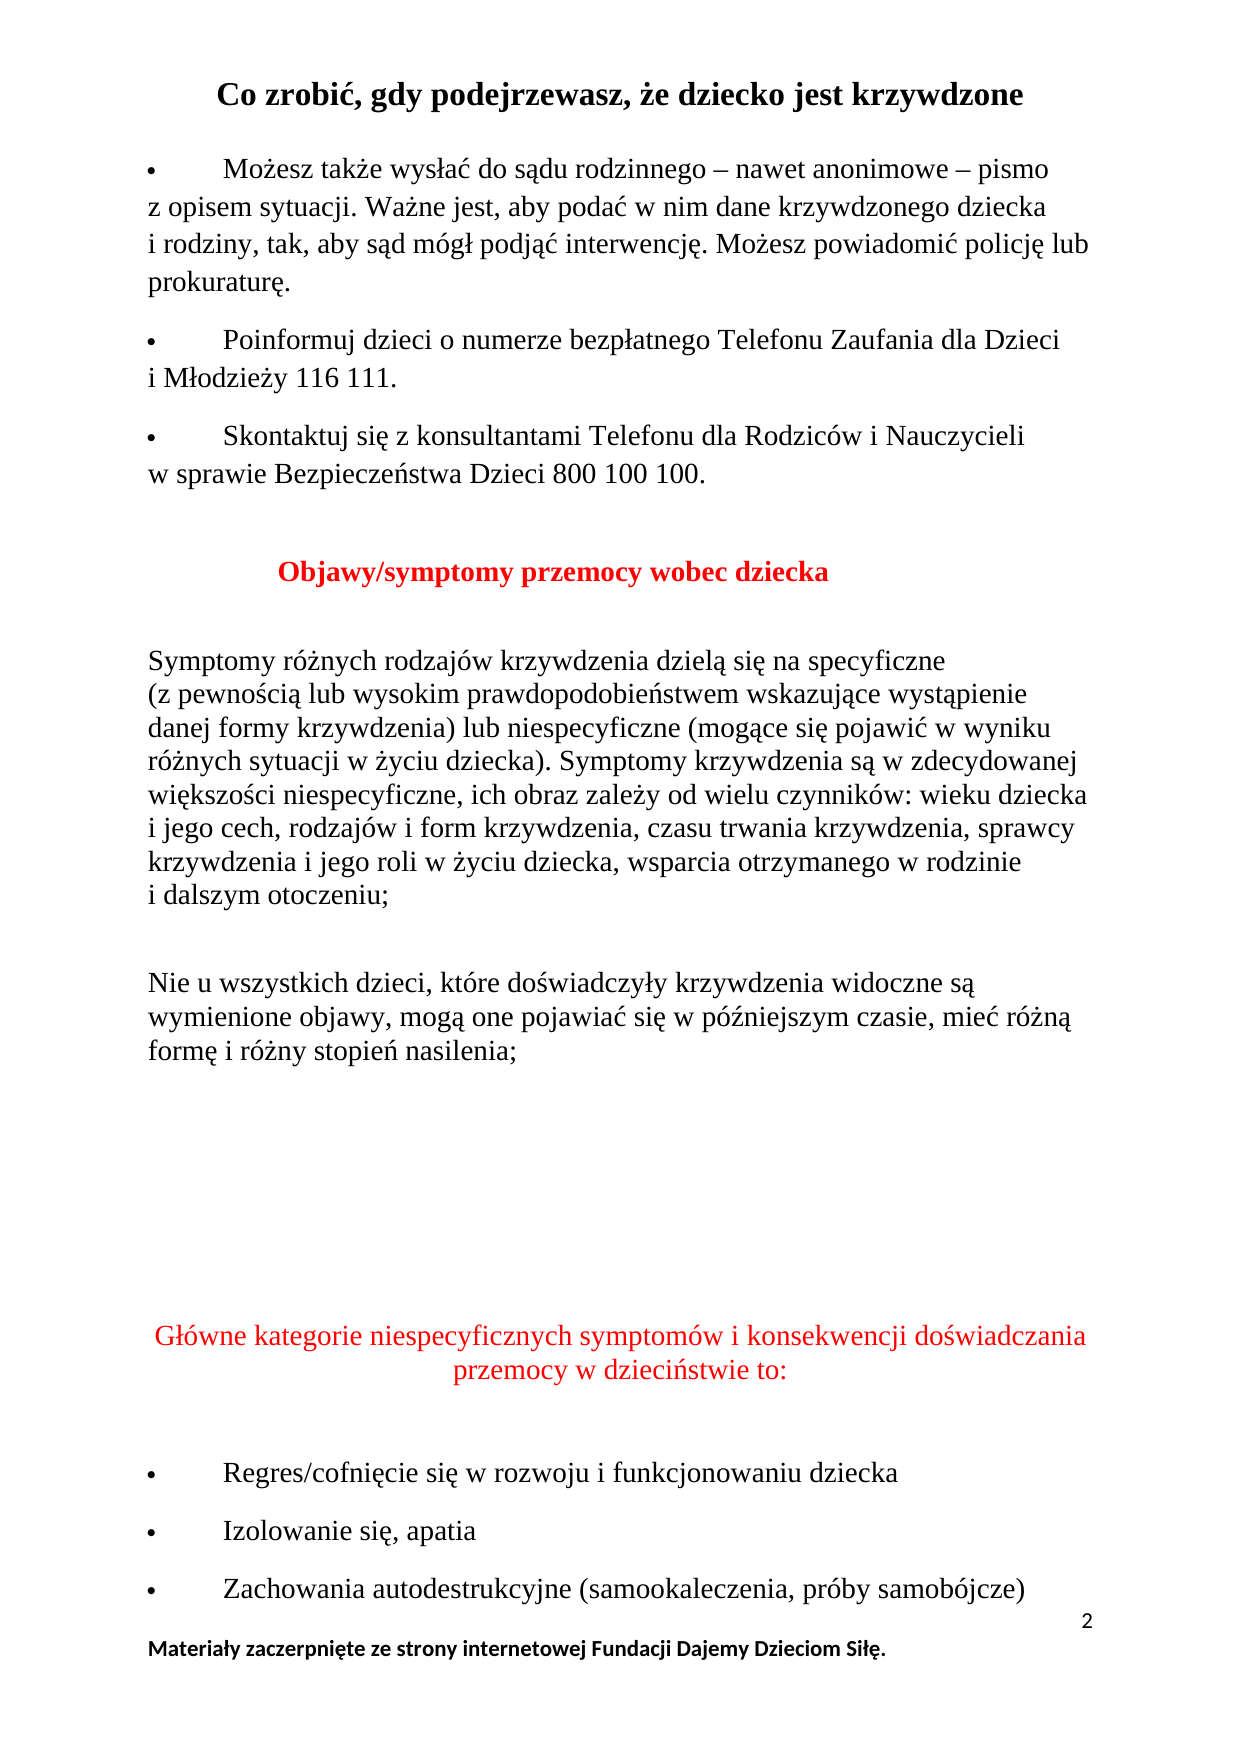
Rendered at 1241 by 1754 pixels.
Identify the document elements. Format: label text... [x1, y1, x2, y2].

list Izolowanie się, apatia [148, 1509, 1093, 1547]
list Skontaktuj się z konsultantami Telefonu dla Rodziców i Nauczycieli w sprawie Bezpieczeństwa Dzieci 800 100 100. [148, 414, 1093, 489]
list Poinformuj dzieci o numerze bezpłatnego Telefonu Zaufania dla Dzieci i Młodzieży 116 111. [148, 318, 1093, 393]
list Zachowania autodestrukcyjne (samookaleczenia, próby samobójcze) [148, 1567, 1093, 1605]
list Możesz także wysłać do sądu rodzinnego – nawet anonimowe – pismo z opisem sytuacji. Ważne jest, aby podać w nim dane krzywdzonego dziecka i rodziny, tak, aby sąd mógł podjąć interwencję. Możesz powiadomić policję lub prokuraturę. [148, 148, 1093, 298]
text Główne kategorie niespecyficznych symptomów i konsekwencji doświadczania przemocy w dzieciństwie to: [148, 1318, 1093, 1386]
text Nie u wszystkich dzieci, które doświadczyły krzywdzenia widoczne są wymienione objawy, mogą one pojawiać się w późniejszym czasie, mieć różną formę i różny stopień nasilenia; [148, 966, 1093, 1066]
text Symptomy różnych rodzajów krzywdzenia dzielą się na specyficzne (z pewnością lub wysokim prawdopodobieństwem wskazujące wystąpienie danej formy krzywdzenia) lub niespecyficzne (mogące się pojawić w wyniku różnych sytuacji w życiu dziecka). Symptomy krzywdzenia są w zdecydowanej większości niespecyficzne, ich obraz zależy od wielu czynników: wieku dziecka i jego cech, rodzajów i form krzywdzenia, czasu trwania krzywdzenia, sprawcy krzywdzenia i jego roli w życiu dziecka, wsparcia otrzymanego w rodzinie i dalszym otoczeniu; [148, 643, 1093, 911]
list Regres/cofnięcie się w rozwoju i funkcjonowaniu dziecka [148, 1451, 1093, 1488]
text Objawy/symptomy przemocy wobec dziecka [148, 554, 1093, 588]
